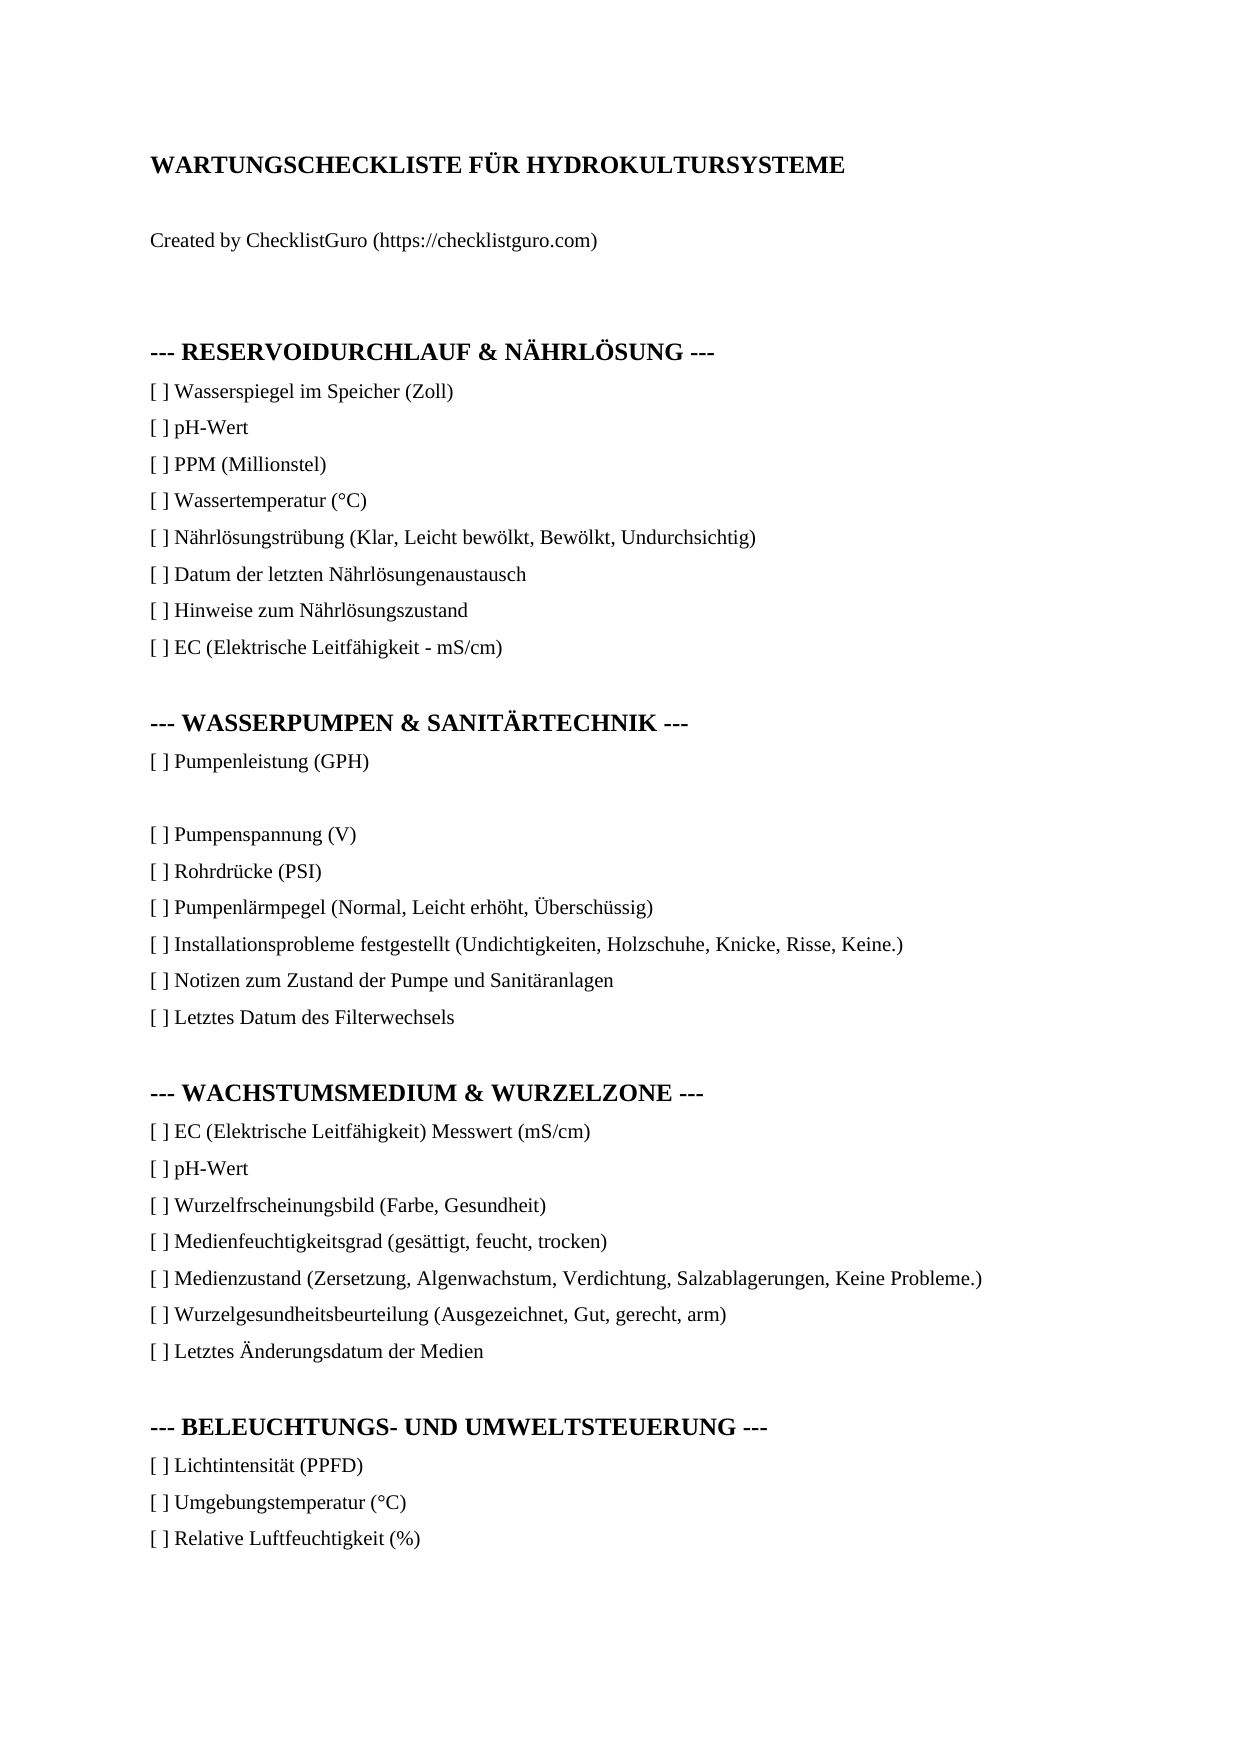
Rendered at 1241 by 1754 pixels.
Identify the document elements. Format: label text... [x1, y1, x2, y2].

text [ ] Letztes Änderungsdatum der Medien [150, 1339, 1090, 1363]
text [ ] Letztes Datum des Filterwechsels [150, 1005, 1090, 1029]
text --- BELEUCHTUNGS- UND UMWELTSTEUERUNG --- [150, 1412, 1090, 1441]
text [ ] Notizen zum Zustand der Pumpe und Sanitäranlagen [150, 968, 1090, 992]
text [ ] Wassertemperatur (°C) [150, 488, 1090, 512]
text [ ] Medienzustand (Zersetzung, Algenwachstum, Verdichtung, Salzablagerungen, Keine Probleme.) [150, 1266, 1090, 1290]
text [ ] pH-Wert [150, 1156, 1090, 1180]
text --- WACHSTUMSMEDIUM & WURZELZONE --- [150, 1078, 1090, 1107]
text [ ] EC (Elektrische Leitfähigkeit) Messwert (mS/cm) [150, 1119, 1090, 1143]
text [ ] PPM (Millionstel) [150, 452, 1090, 476]
text [ ] Lichtintensität (PPFD) [150, 1453, 1090, 1477]
text [ ] Datum der letzten Nährlösungenaustausch [150, 562, 1090, 586]
text [ ] Umgebungstemperatur (°C) [150, 1490, 1090, 1514]
text [ ] Nährlösungstrübung (Klar, Leicht bewölkt, Bewölkt, Undurchsichtig) [150, 525, 1090, 549]
text [ ] Wasserspiegel im Speicher (Zoll) [150, 379, 1090, 403]
text [ ] Pumpenlärmpegel (Normal, Leicht erhöht, Überschüssig) [150, 895, 1090, 919]
text [ ] Hinweise zum Nährlösungszustand [150, 598, 1090, 622]
text [ ] Relative Luftfeuchtigkeit (%) [150, 1526, 1090, 1550]
text [ ] Rohrdrücke (PSI) [150, 859, 1090, 883]
text [ ] Installationsprobleme festgestellt (Undichtigkeiten, Holzschuhe, Knicke, Risse, Keine.) [150, 932, 1090, 956]
text [ ] pH-Wert [150, 415, 1090, 439]
text --- WASSERPUMPEN & SANITÄRTECHNIK --- [150, 708, 1090, 737]
text [ ] Medienfeuchtigkeitsgrad (gesättigt, feucht, trocken) [150, 1229, 1090, 1253]
text Created by ChecklistGuro (https://checklistguro.com) [150, 228, 1090, 252]
text [ ] Pumpenleistung (GPH) [150, 749, 1090, 773]
text [ ] Wurzelfrscheinungsbild (Farbe, Gesundheit) [150, 1192, 1090, 1217]
text --- RESERVOIDURCHLAUF & NÄHRLÖSUNG --- [150, 337, 1090, 366]
text [ ] Pumpenspannung (V) [150, 822, 1090, 846]
text [ ] EC (Elektrische Leitfähigkeit - mS/cm) [150, 635, 1090, 659]
text WARTUNGSCHECKLISTE FÜR HYDROKULTURSYSTEME [150, 150, 1090, 179]
text [ ] Wurzelgesundheitsbeurteilung (Ausgezeichnet, Gut, gerecht, arm) [150, 1302, 1090, 1326]
